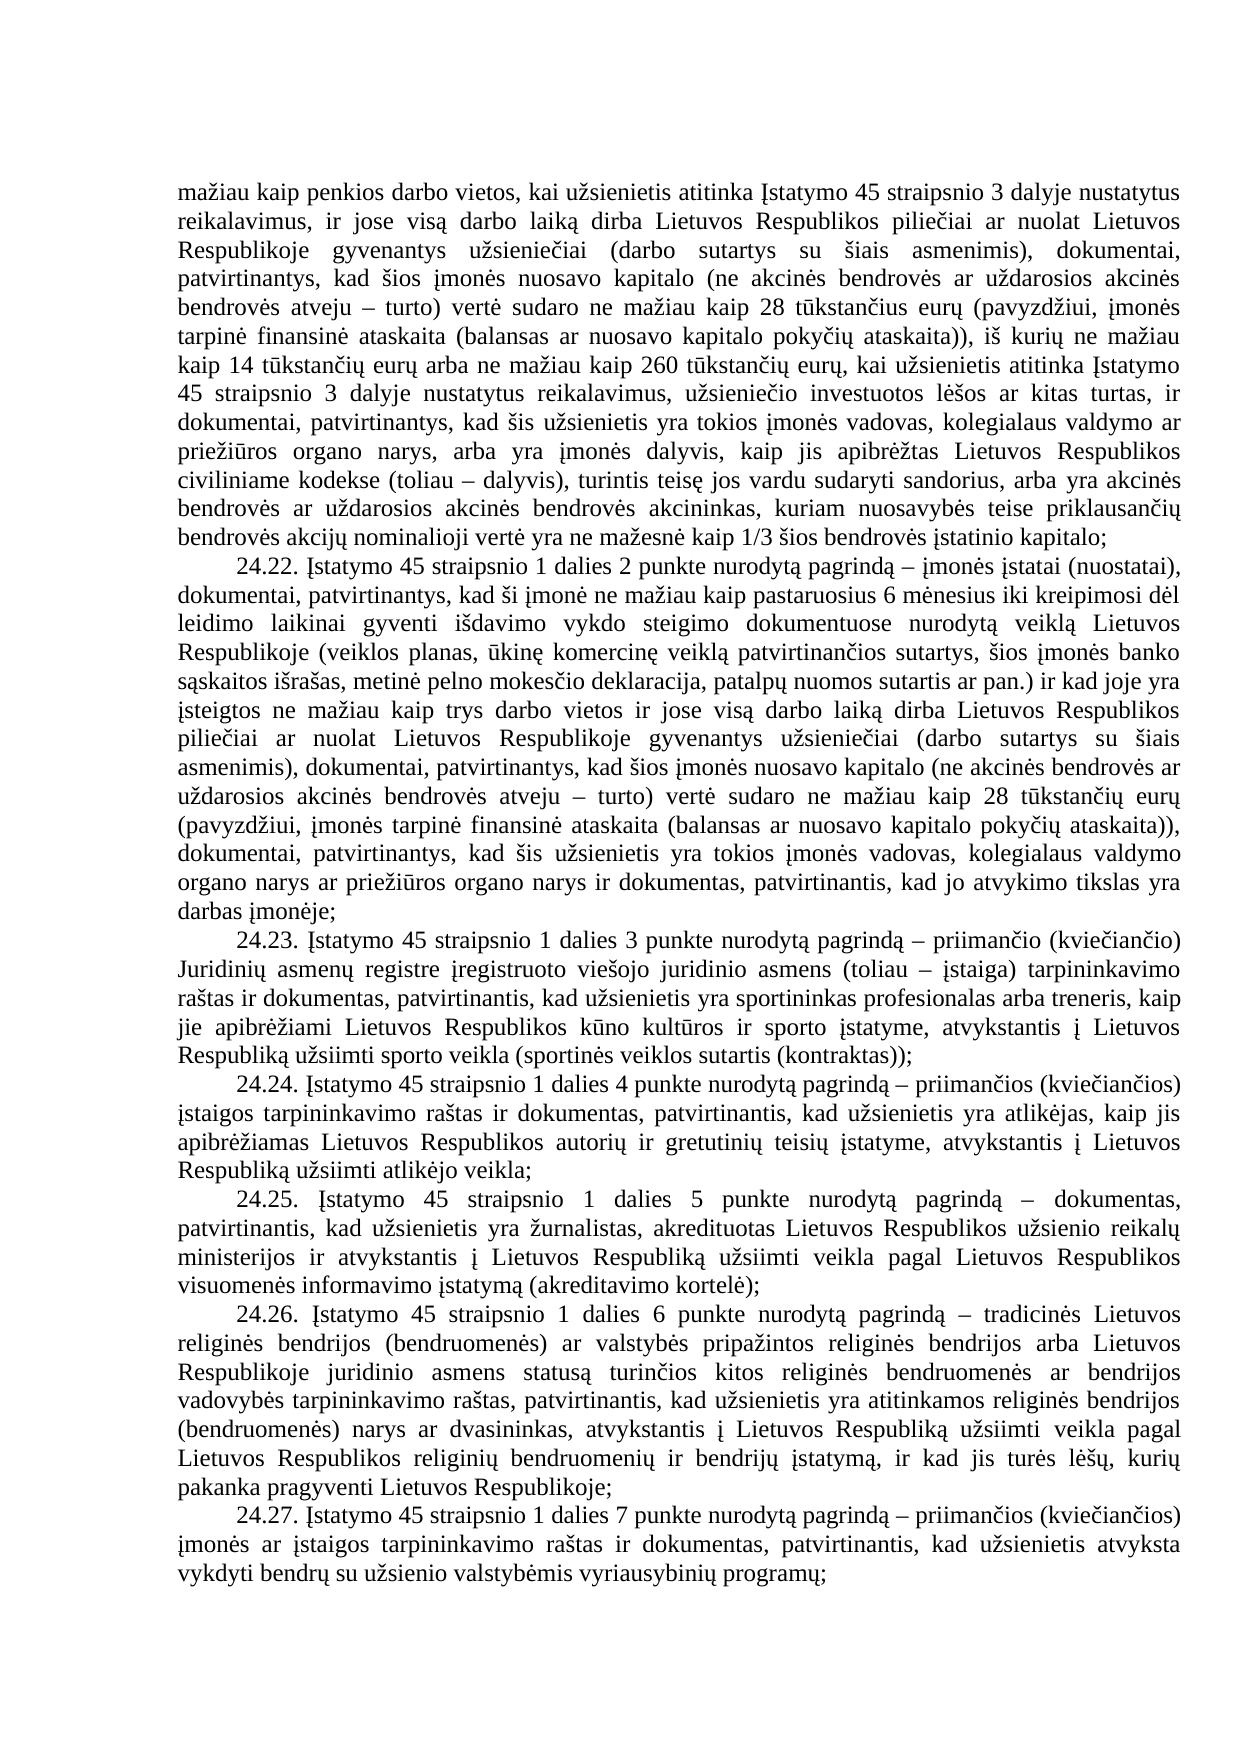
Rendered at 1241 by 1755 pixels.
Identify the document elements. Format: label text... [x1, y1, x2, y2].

text 24.25. Įstatymo 45 straipsnio 1 dalies 5 punkte nurodytą pagrindą – dokumentas, patvirtinantis, kad užsienietis yra žurnalistas, akredituotas Lietuvos Respublikos užsienio reikalų ministerijos ir atvykstantis į Lietuvos Respubliką užsiimti veikla pagal Lietuvos Respublikos visuomenės informavimo įstatymą (akreditavimo kortelė); [177, 1184, 1181, 1299]
text 24.24. Įstatymo 45 straipsnio 1 dalies 4 punkte nurodytą pagrindą – priimančios (kviečiančios) įstaigos tarpininkavimo raštas ir dokumentas, patvirtinantis, kad užsienietis yra atlikėjas, kaip jis apibrėžiamas Lietuvos Respublikos autorių ir gretutinių teisių įstatyme, atvykstantis į Lietuvos Respubliką užsiimti atlikėjo veikla; [177, 1069, 1181, 1184]
text 24.22. Įstatymo 45 straipsnio 1 dalies 2 punkte nurodytą pagrindą – įmonės įstatai (nuostatai), dokumentai, patvirtinantys, kad ši įmonė ne mažiau kaip pastaruosius 6 mėnesius iki kreipimosi dėl leidimo laikinai gyventi išdavimo vykdo steigimo dokumentuose nurodytą veiklą Lietuvos Respublikoje (veiklos planas, ūkinę komercinę veiklą patvirtinančios sutartys, šios įmonės banko sąskaitos išrašas, metinė pelno mokesčio deklaracija, patalpų nuomos sutartis ar pan.) ir kad joje yra įsteigtos ne mažiau kaip trys darbo vietos ir jose visą darbo laiką dirba Lietuvos Respublikos piliečiai ar nuolat Lietuvos Respublikoje gyvenantys užsieniečiai (darbo sutartys su šiais asmenimis), dokumentai, patvirtinantys, kad šios įmonės nuosavo kapitalo (ne akcinės bendrovės ar uždarosios akcinės bendrovės atveju – turto) vertė sudaro ne mažiau kaip 28 tūkstančių eurų (pavyzdžiui, įmonės tarpinė finansinė ataskaita (balansas ar nuosavo kapitalo pokyčių ataskaita)), dokumentai, patvirtinantys, kad šis užsienietis yra tokios įmonės vadovas, kolegialaus valdymo organo narys ar priežiūros organo narys ir dokumentas, patvirtinantis, kad jo atvykimo tikslas yra darbas įmonėje; [177, 551, 1181, 925]
text mažiau kaip penkios darbo vietos, kai užsienietis atitinka Įstatymo 45 straipsnio 3 dalyje nustatytus reikalavimus, ir jose visą darbo laiką dirba Lietuvos Respublikos piliečiai ar nuolat Lietuvos Respublikoje gyvenantys užsieniečiai (darbo sutartys su šiais asmenimis), dokumentai, patvirtinantys, kad šios įmonės nuosavo kapitalo (ne akcinės bendrovės ar uždarosios akcinės bendrovės atveju – turto) vertė sudaro ne mažiau kaip 28 tūkstančius eurų (pavyzdžiui, įmonės tarpinė finansinė ataskaita (balansas ar nuosavo kapitalo pokyčių ataskaita)), iš kurių ne mažiau kaip 14 tūkstančių eurų arba ne mažiau kaip 260 tūkstančių eurų, kai užsienietis atitinka Įstatymo 45 straipsnio 3 dalyje nustatytus reikalavimus, užsieniečio investuotos lėšos ar kitas turtas, ir dokumentai, patvirtinantys, kad šis užsienietis yra tokios įmonės vadovas, kolegialaus valdymo ar priežiūros organo narys, arba yra įmonės dalyvis, kaip jis apibrėžtas Lietuvos Respublikos civiliniame kodekse (toliau – dalyvis), turintis teisę jos vardu sudaryti sandorius, arba yra akcinės bendrovės ar uždarosios akcinės bendrovės akcininkas, kuriam nuosavybės teise priklausančių bendrovės akcijų nominalioji vertė yra ne mažesnė kaip 1/3 šios bendrovės įstatinio kapitalo; [177, 177, 1181, 551]
text 24.26. Įstatymo 45 straipsnio 1 dalies 6 punkte nurodytą pagrindą – tradicinės Lietuvos religinės bendrijos (bendruomenės) ar valstybės pripažintos religinės bendrijos arba Lietuvos Respublikoje juridinio asmens statusą turinčios kitos religinės bendruomenės ar bendrijos vadovybės tarpininkavimo raštas, patvirtinantis, kad užsienietis yra atitinkamos religinės bendrijos (bendruomenės) narys ar dvasininkas, atvykstantis į Lietuvos Respubliką užsiimti veikla pagal Lietuvos Respublikos religinių bendruomenių ir bendrijų įstatymą, ir kad jis turės lėšų, kurių pakanka pragyventi Lietuvos Respublikoje; [177, 1299, 1181, 1500]
text 24.23. Įstatymo 45 straipsnio 1 dalies 3 punkte nurodytą pagrindą – priimančio (kviečiančio) Juridinių asmenų registre įregistruoto viešojo juridinio asmens (toliau – įstaiga) tarpininkavimo raštas ir dokumentas, patvirtinantis, kad užsienietis yra sportininkas profesionalas arba treneris, kaip jie apibrėžiami Lietuvos Respublikos kūno kultūros ir sporto įstatyme, atvykstantis į Lietuvos Respubliką užsiimti sporto veikla (sportinės veiklos sutartis (kontraktas)); [177, 925, 1181, 1069]
text 24.27. Įstatymo 45 straipsnio 1 dalies 7 punkte nurodytą pagrindą – priimančios (kviečiančios) įmonės ar įstaigos tarpininkavimo raštas ir dokumentas, patvirtinantis, kad užsienietis atvyksta vykdyti bendrų su užsienio valstybėmis vyriausybinių programų; [177, 1500, 1181, 1587]
